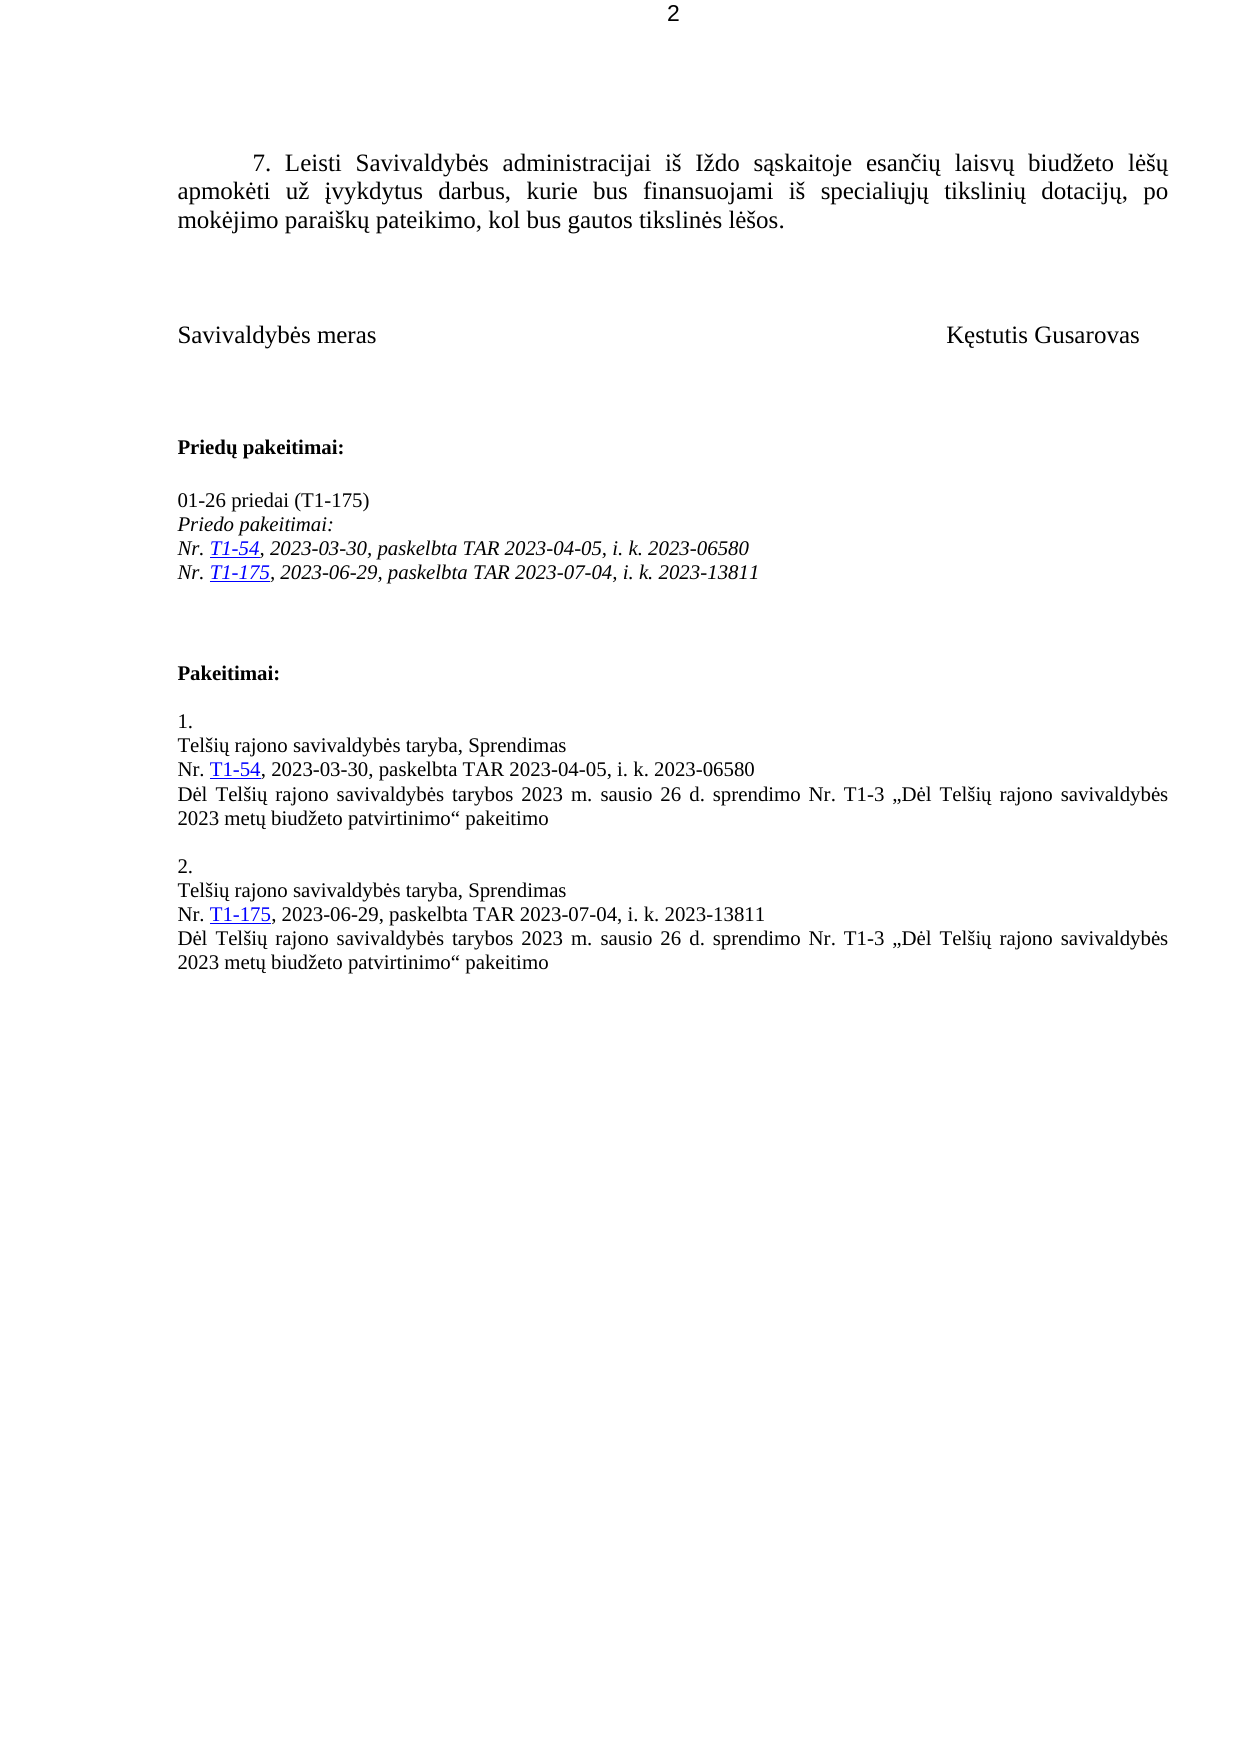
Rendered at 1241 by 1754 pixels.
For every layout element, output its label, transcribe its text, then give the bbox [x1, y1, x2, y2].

text Telšių rajono savivaldybės taryba, Sprendimas [177, 733, 1169, 757]
text 7. Leisti Savivaldybės administracijai iš Iždo sąskaitoje esančių laisvų biudžeto lėšų apmokėti už įvykdytus darbus, kurie bus finansuojami iš specialiųjų tikslinių dotacijų, po mokėjimo paraiškų pateikimo, kol bus gautos tikslinės lėšos. [177, 148, 1169, 234]
text 2. [177, 854, 1169, 878]
text Pakeitimai: [177, 661, 1169, 685]
text Priedų pakeitimai: [177, 435, 1169, 459]
text Dėl Telšių rajono savivaldybės tarybos 2023 m. sausio 26 d. sprendimo Nr. T1-3 „Dėl Telšių rajono savivaldybės 2023 metų biudžeto patvirtinimo“ pakeitimo [177, 781, 1169, 829]
text Nr. T1-54, 2023-03-30, paskelbta TAR 2023-04-05, i. k. 2023-06580 [177, 757, 1169, 781]
text Nr. T1-54, 2023-03-30, paskelbta TAR 2023-04-05, i. k. 2023-06580 [177, 536, 1169, 560]
text Savivaldybės meras Kęstutis Gusarovas [177, 320, 1169, 349]
text 1. [177, 709, 1169, 733]
text Priedo pakeitimai: [177, 512, 1169, 536]
text Nr. T1-175, 2023-06-29, paskelbta TAR 2023-07-04, i. k. 2023-13811 [177, 902, 1169, 926]
text 01-26 priedai (T1-175) [177, 488, 1169, 512]
text Dėl Telšių rajono savivaldybės tarybos 2023 m. sausio 26 d. sprendimo Nr. T1-3 „Dėl Telšių rajono savivaldybės 2023 metų biudžeto patvirtinimo“ pakeitimo [177, 926, 1169, 974]
text Nr. T1-175, 2023-06-29, paskelbta TAR 2023-07-04, i. k. 2023-13811 [177, 560, 1169, 584]
text Telšių rajono savivaldybės taryba, Sprendimas [177, 878, 1169, 902]
